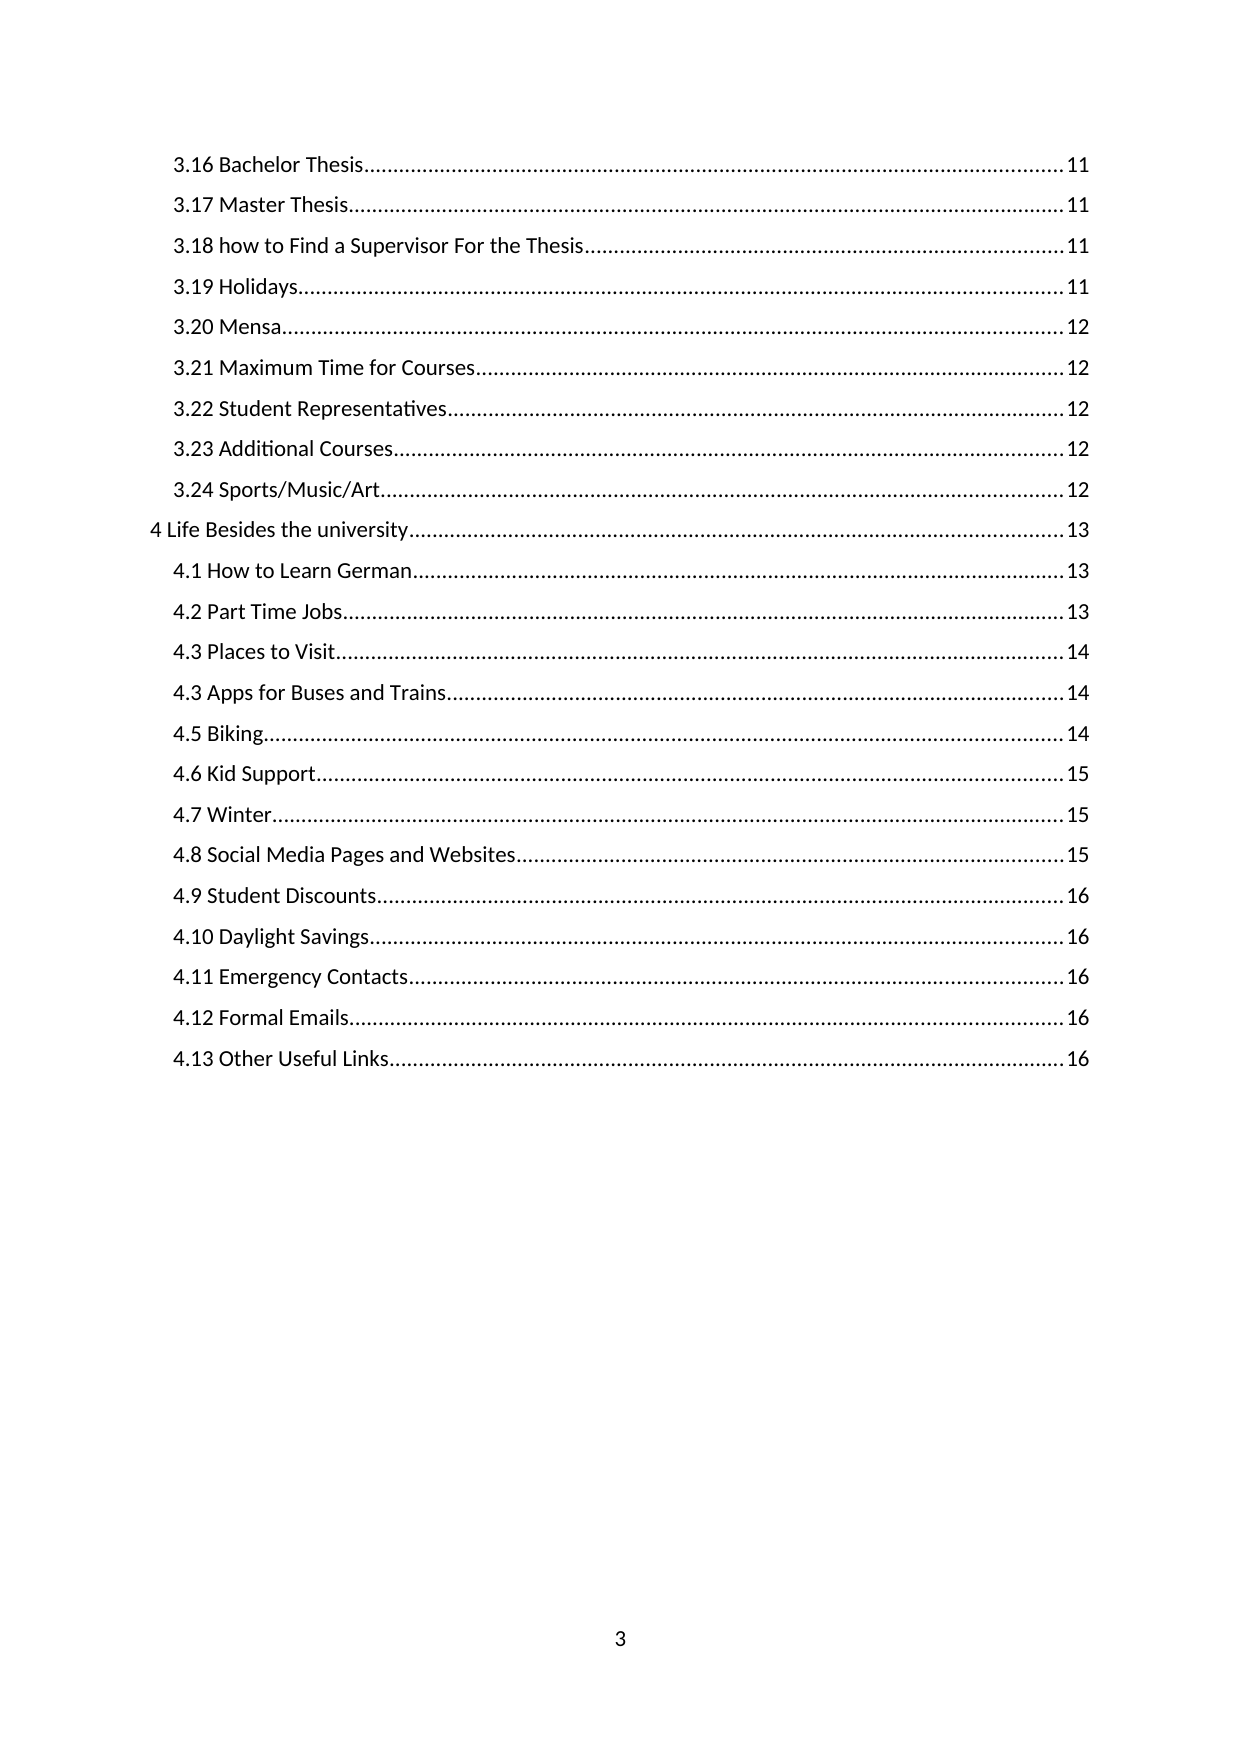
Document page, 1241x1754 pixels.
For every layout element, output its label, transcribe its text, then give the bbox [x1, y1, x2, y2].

text 3.19 Holidays 11 [173, 272, 1090, 300]
text 3.21 Maximum Time for Courses 12 [173, 353, 1090, 381]
text 3.18 how to Find a Supervisor For the Thesis 11 [173, 231, 1090, 259]
text 4.13 Other Useful Links 16 [173, 1044, 1090, 1072]
text 4.3 Places to Visit 14 [173, 637, 1090, 666]
text 4.8 Social Media Pages and Websites 15 [173, 841, 1090, 869]
text 3.24 Sports/Music/Art 12 [173, 475, 1090, 503]
text 4.9 Student Discounts 16 [173, 881, 1090, 909]
text 4.7 Winter 15 [173, 800, 1090, 828]
text 3.16 Bachelor Thesis 11 [173, 150, 1090, 178]
text 4.3 Apps for Buses and Trains 14 [173, 678, 1090, 706]
text 4.10 Daylight Savings 16 [173, 922, 1090, 950]
text 3.22 Student Representatives 12 [173, 394, 1090, 422]
text 4.11 Emergency Contacts 16 [173, 962, 1090, 991]
text 4.6 Kid Support 15 [173, 759, 1090, 787]
text 3.20 Mensa 12 [173, 312, 1090, 341]
text 3.17 Master Thesis 11 [173, 191, 1090, 219]
text 3.23 Additional Courses 12 [173, 434, 1090, 462]
text 4.12 Formal Emails 16 [173, 1003, 1090, 1031]
text 4 Life Besides the university 13 [150, 516, 1090, 544]
text 4.1 How to Learn German 13 [173, 556, 1090, 584]
text 4.2 Part Time Jobs 13 [173, 597, 1090, 625]
text 4.5 Biking 14 [173, 719, 1090, 747]
